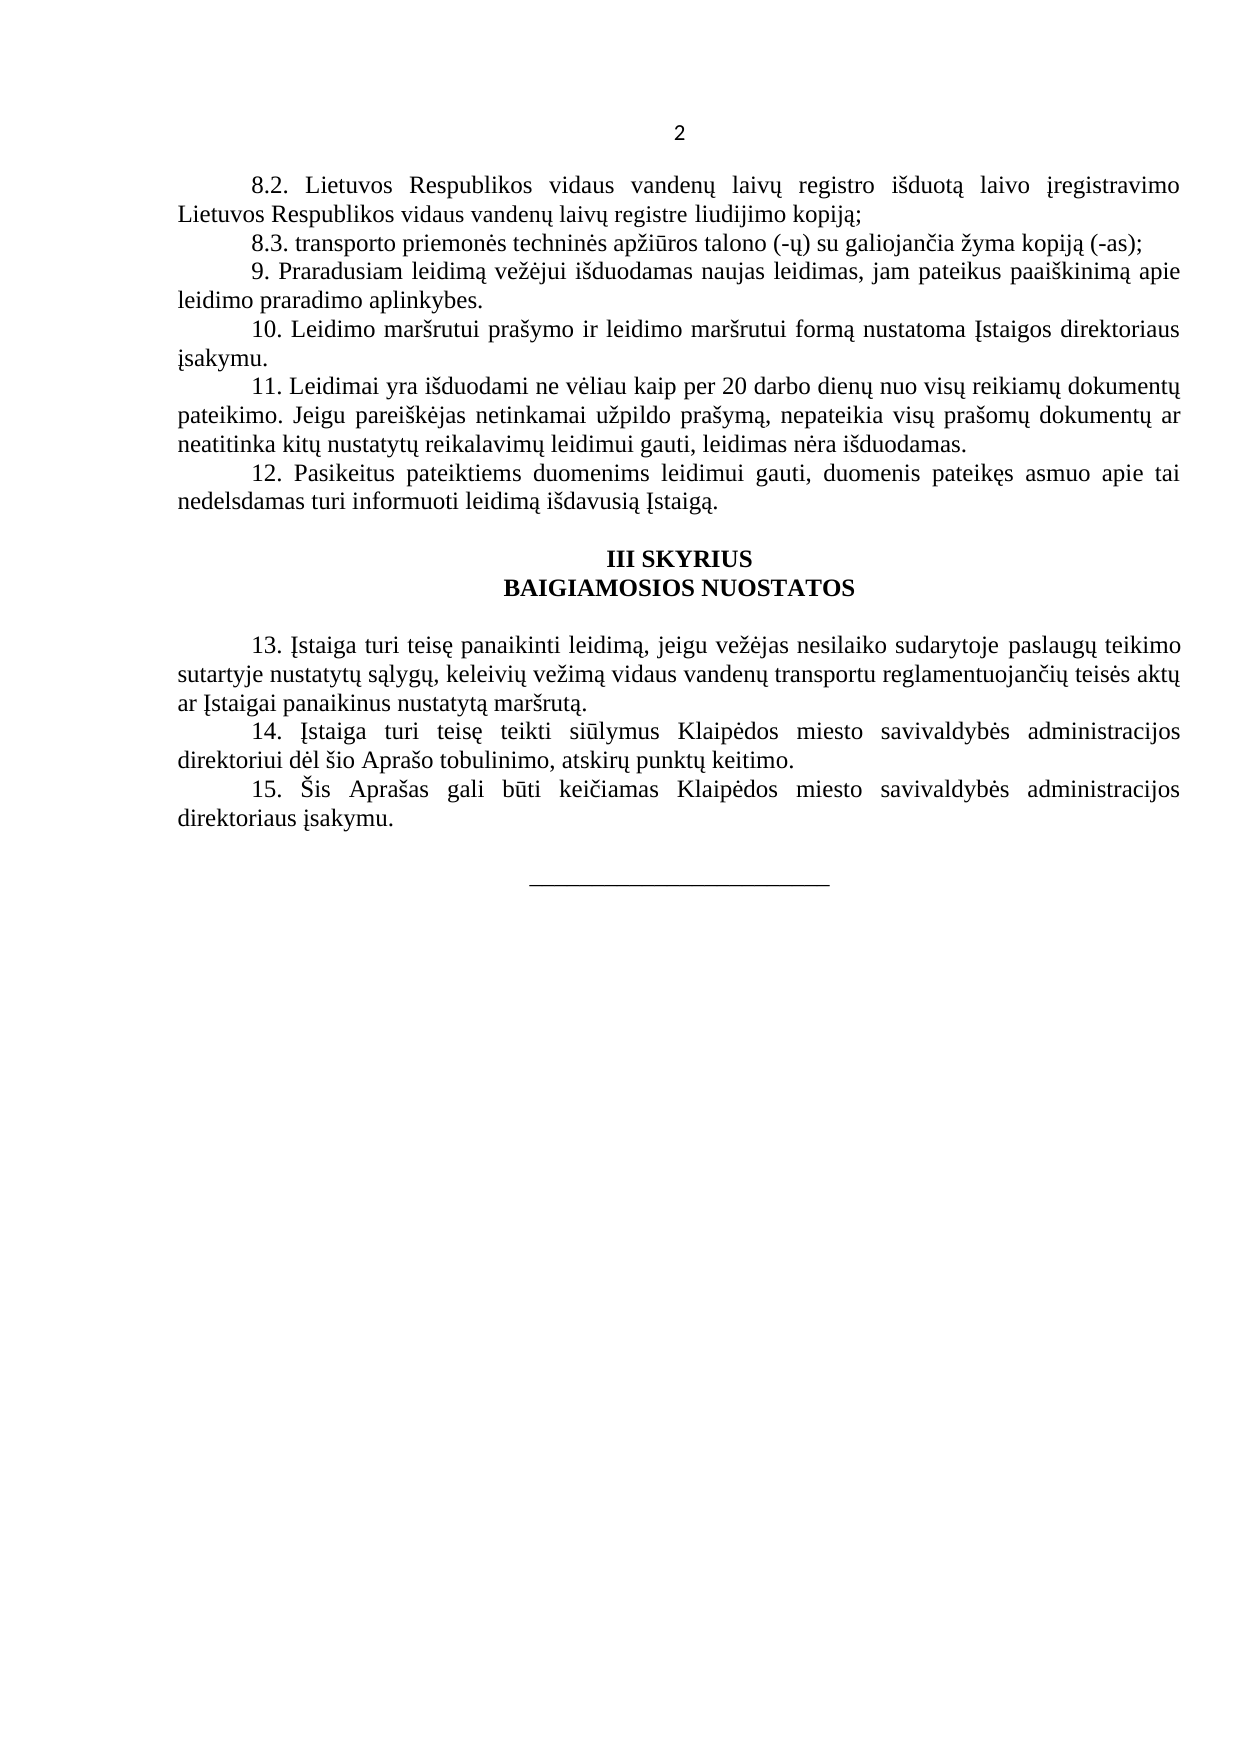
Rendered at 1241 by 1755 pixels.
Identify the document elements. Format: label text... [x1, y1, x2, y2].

text BAIGIAMOSIOS NUOSTATOS [177, 573, 1181, 601]
text 12. Pasikeitus pateiktiems duomenims leidimui gauti, duomenis pateikęs asmuo apie tai nedelsdamas turi informuoti leidimą išdavusią Įstaigą. [177, 458, 1181, 515]
text 15. Šis Aprašas gali būti keičiamas Klaipėdos miesto savivaldybės administracijos direktoriaus įsakymu. [177, 774, 1181, 831]
text 13. Įstaiga turi teisę panaikinti leidimą, jeigu vežėjas nesilaiko sudarytoje paslaugų teikimo sutartyje nustatytų sąlygų, keleivių vežimą vidaus vandenų transportu reglamentuojančių teisės aktų ar Įstaigai panaikinus nustatytą maršrutą. [177, 630, 1181, 716]
text 8.2. Lietuvos Respublikos vidaus vandenų laivų registro išduotą laivo įregistravimo Lietuvos Respublikos vidaus vandenų laivų registre liudijimo kopiją; [177, 170, 1181, 228]
text 8.3. transporto priemonės techninės apžiūros talono (-ų) su galiojančia žyma kopiją (-as); [177, 228, 1181, 256]
text 10. Leidimo maršrutui prašymo ir leidimo maršrutui formą nustatoma Įstaigos direktoriaus įsakymu. [177, 314, 1181, 371]
text 14. Įstaiga turi teisę teikti siūlymus Klaipėdos miesto savivaldybės administracijos direktoriui dėl šio Aprašo tobulinimo, atskirų punktų keitimo. [177, 716, 1181, 774]
text III SKYRIUS [177, 544, 1181, 573]
text 9. Praradusiam leidimą vežėjui išduodamas naujas leidimas, jam pateikus paaiškinimą apie leidimo praradimo aplinkybes. [177, 256, 1181, 314]
text ________________________ [177, 860, 1181, 889]
text 11. Leidimai yra išduodami ne vėliau kaip per 20 darbo dienų nuo visų reikiamų dokumentų pateikimo. Jeigu pareiškėjas netinkamai užpildo prašymą, nepateikia visų prašomų dokumentų ar neatitinka kitų nustatytų reikalavimų leidimui gauti, leidimas nėra išduodamas. [177, 371, 1181, 458]
